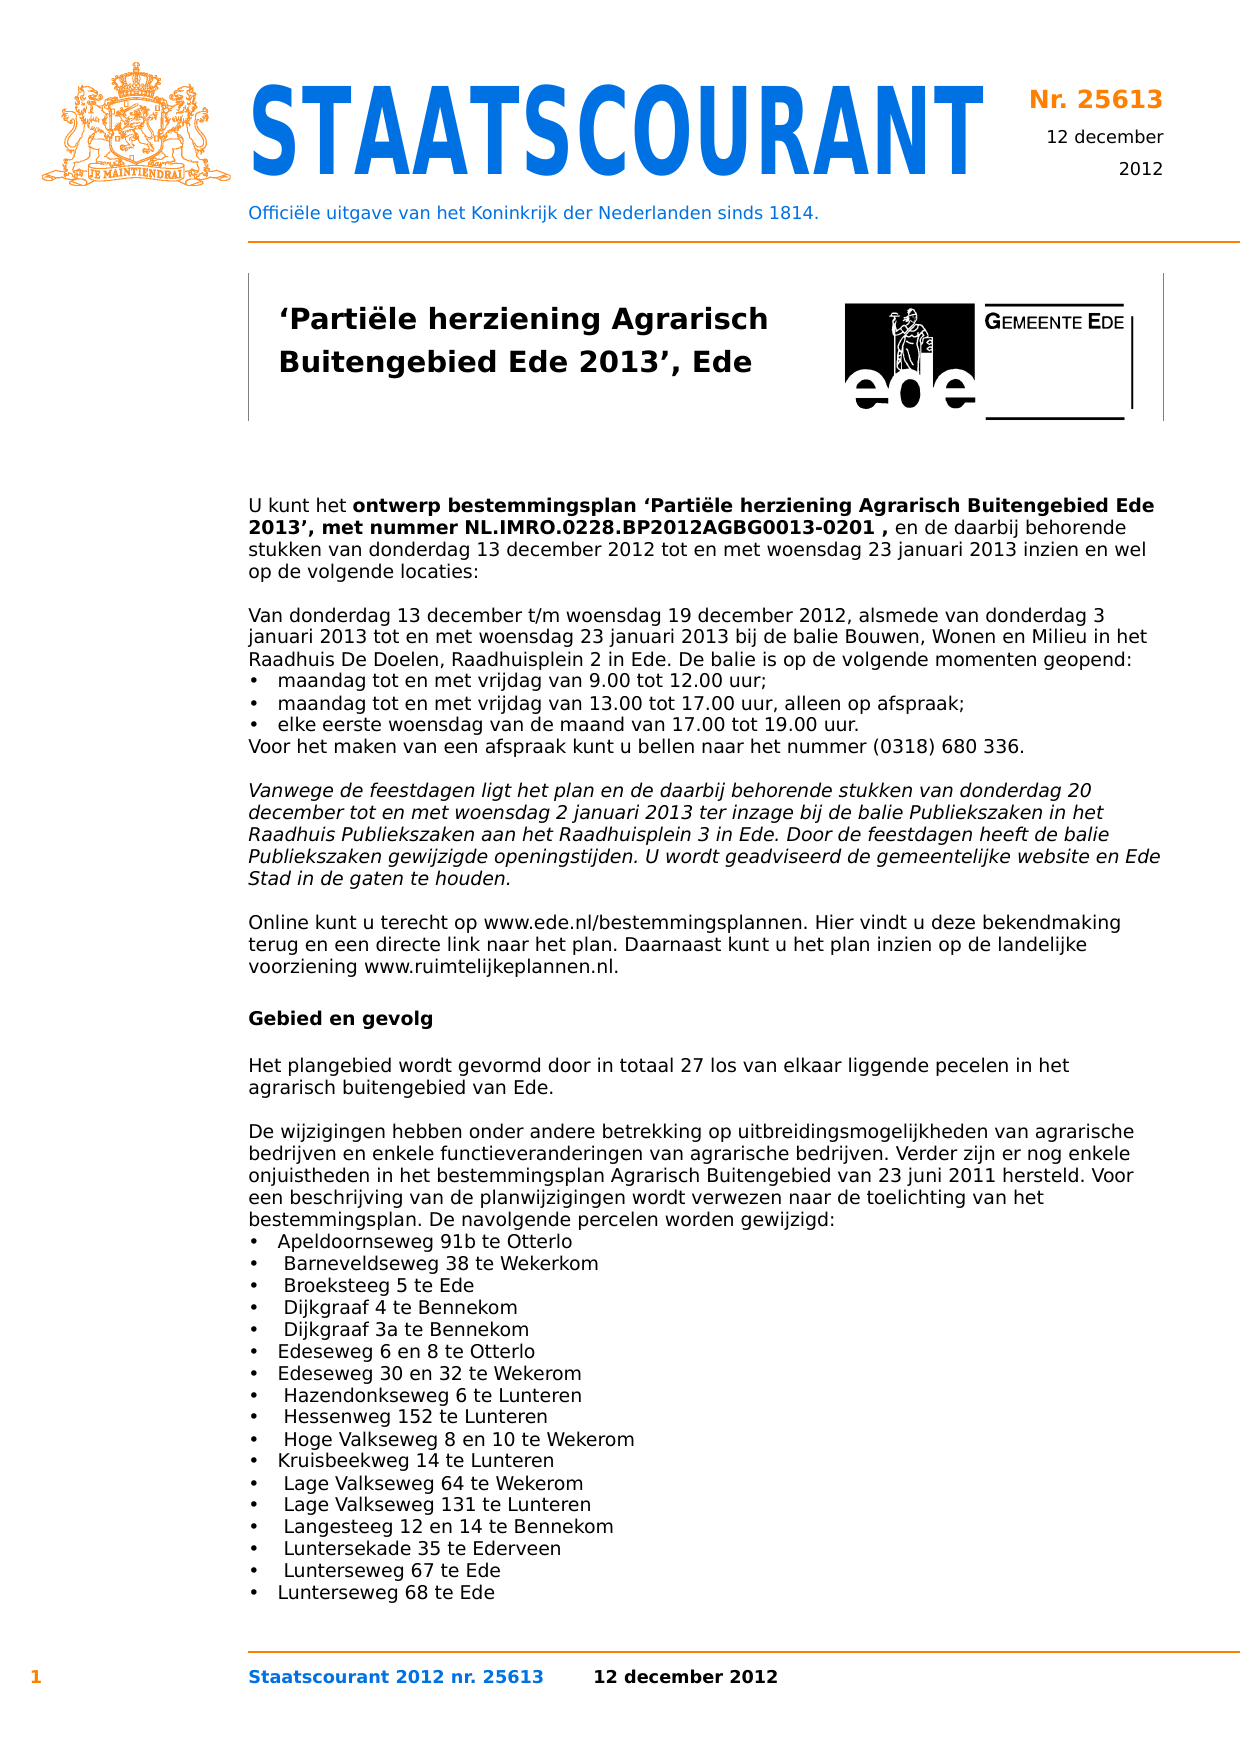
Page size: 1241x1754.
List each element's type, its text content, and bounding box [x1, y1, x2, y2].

text • Edeseweg 30 en 32 te Wekerom [248, 1362, 1163, 1384]
picture [844, 302, 1134, 421]
picture [41, 62, 231, 186]
text • Dijkgraaf 3a te Bennekom [248, 1318, 1163, 1341]
table_cell Officiële uitgave van het Koninkrijk der Nederlanden sinds 1814. [248, 203, 1240, 241]
table_header [25, 62, 248, 241]
text • Dijkgraaf 4 te Bennekom [248, 1297, 1163, 1318]
table_cell 2012 [998, 153, 1240, 203]
text Vanwege de feestdagen ligt het plan en de daarbij behorende stukken van donderdag 20 december tot en met woensdag 2 januari 2013 ter inzage bij de balie Publiekszaken in het Raadhuis Publiekszaken aan het Raadhuisplein 3 in Ede. Door de feestdagen heeft de balie Publiekszaken gewijzigde openingstijden. U wordt geadviseerd de gemeentelijke website en Ede Stad in de gaten te houden. [248, 780, 1163, 890]
text • Barneveldseweg 38 te Wekerkom [248, 1253, 1163, 1274]
text • Lage Valkseweg 64 te Wekerom [248, 1472, 1163, 1494]
text • Luntersekade 35 te Ederveen [248, 1538, 1163, 1560]
text • elke eerste woensdag van de maand van 17.00 tot 19.00 uur. [248, 714, 1163, 736]
subtitle ‘Partiële herziening Agrarisch Buitengebied Ede 2013’, Ede [249, 273, 1163, 421]
text • Lunterseweg 67 te Ede [248, 1560, 1163, 1582]
text Van donderdag 13 december t/m woensdag 19 december 2012, alsmede van donderdag 3 januari 2013 tot en met woensdag 23 januari 2013 bij de balie Bouwen, Wonen en Milieu in het Raadhuis De Doelen, Raadhuisplein 2 in Ede. De balie is op de volgende momenten geopend: [248, 604, 1163, 670]
text Voor het maken van een afspraak kunt u bellen naar het nummer (0318) 680 336. [248, 736, 1163, 758]
table_cell 12 december [998, 121, 1240, 153]
text • Apeldoornseweg 91b te Otterlo [248, 1231, 1163, 1253]
text • maandag tot en met vrijdag van 9.00 tot 12.00 uur; [248, 670, 1163, 692]
table_header STAATSCOURANT [248, 62, 998, 203]
text • Edeseweg 6 en 8 te Otterlo [248, 1341, 1163, 1362]
text U kunt het ontwerp bestemmingsplan ‘Partiële herziening Agrarisch Buitengebied Ede 2013’, met nummer NL.IMRO.0228.BP2012AGBG0013-0201 , en de daarbij behorende stukken van donderdag 13 december 2012 tot en met woensdag 23 januari 2013 inzien en wel op de volgende locaties: [248, 495, 1163, 583]
table_header Nr. 25613 [998, 62, 1240, 121]
text • Lage Valkseweg 131 te Lunteren [248, 1494, 1163, 1516]
text De wijzigingen hebben onder andere betrekking op uitbreidingsmogelijkheden van agrarische bedrijven en enkele functieveranderingen van agrarische bedrijven. Verder zijn er nog enkele onjuistheden in het bestemmingsplan Agrarisch Buitengebied van 23 juni 2011 hersteld. Voor een beschrijving van de planwijzigingen wordt verwezen naar de toelichting van het bestemmingsplan. De navolgende percelen worden gewijzigd: [248, 1121, 1163, 1231]
text • maandag tot en met vrijdag van 13.00 tot 17.00 uur, alleen op afspraak; [248, 692, 1163, 714]
text Online kunt u terecht op www.ede.nl/bestemmingsplannen. Hier vindt u deze bekendmaking terug en een directe link naar het plan. Daarnaast kunt u het plan inzien op de landelijke voorziening www.ruimtelijkeplannen.nl. [248, 912, 1163, 978]
text • Broeksteeg 5 te Ede [248, 1274, 1163, 1297]
text • Langesteeg 12 en 14 te Bennekom [248, 1516, 1163, 1538]
text • Kruisbeekweg 14 te Lunteren [248, 1450, 1163, 1472]
text • Hoge Valkseweg 8 en 10 te Wekerom [248, 1428, 1163, 1450]
text Het plangebied wordt gevormd door in totaal 27 los van elkaar liggende pecelen in het agrarisch buitengebied van Ede. [248, 1055, 1163, 1099]
text • Hazendonkseweg 6 te Lunteren [248, 1384, 1163, 1406]
text • Lunterseweg 68 te Ede [248, 1582, 1163, 1604]
subtitle Gebied en gevolg [248, 1008, 1163, 1030]
text • Hessenweg 152 te Lunteren [248, 1406, 1163, 1428]
